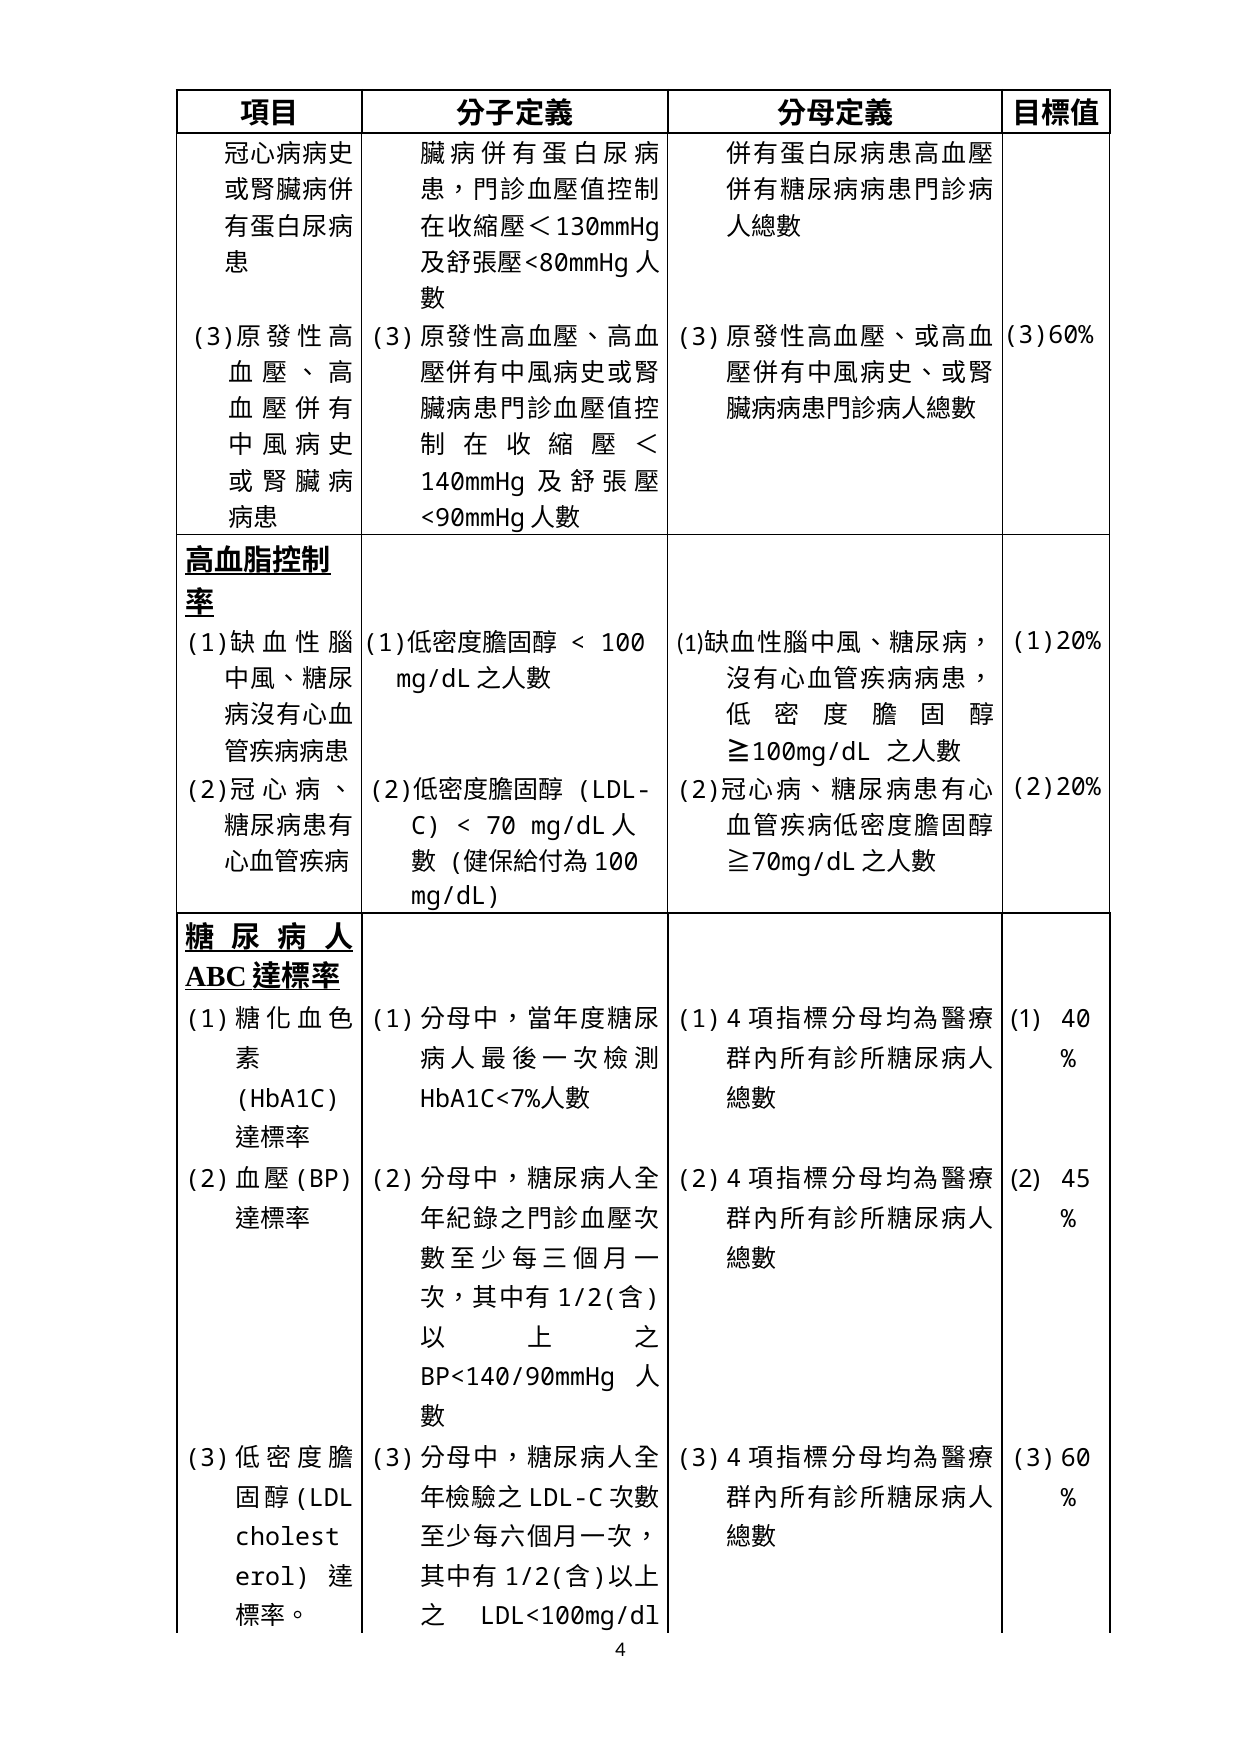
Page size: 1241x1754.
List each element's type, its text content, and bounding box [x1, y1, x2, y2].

table_cell 原發性高血壓、高血壓併有中風病史或腎臟病病患 [177, 315, 361, 534]
table_cell [1003, 535, 1109, 621]
table_cell [669, 914, 1001, 995]
table_cell 缺血性腦中風、糖尿病，沒有心血管疾病病患，低密度膽固醇≧100mg/dL 之人數 [668, 621, 1002, 767]
table_cell 原發性高血壓、高血壓併有中風病史或腎臟病患門診血壓值控制在收縮壓＜140mmHg及舒張壓<90mmHg人數 [362, 315, 667, 534]
table_header 分子定義 [363, 91, 667, 132]
table_cell 高血壓併有糖尿病或冠心病病史或腎臟病併有蛋白尿病患 [177, 134, 361, 315]
table_cell 冠心病、糖尿病患有心血管疾病低密度膽固醇≧70mg/dL之人數 [668, 768, 1002, 912]
table_cell 併有蛋白尿病患高血壓併有糖尿病病患門診病人總數 [668, 134, 1002, 315]
table_cell 4項指標分母均為醫療群內所有診所糖尿病人總數 [669, 995, 1001, 1154]
table_header 分母定義 [669, 91, 1001, 132]
table_header 項目 [178, 91, 361, 132]
table_cell 缺血性腦中風、糖尿病沒有心血管疾病病患 [177, 621, 361, 767]
table_cell 60% [1003, 1433, 1109, 1633]
table_cell [1003, 914, 1109, 995]
table_cell 低密度膽固醇(LDL cholesterol) 達標率。 [178, 1433, 361, 1633]
table_cell 4項指標分母均為醫療群內所有診所糖尿病人總數 [669, 1155, 1001, 1433]
table_cell 分母中，糖尿病人全年紀錄之門診血壓次數至少每三個月一次，其中有1/2(含)以上之BP<140/90mmHg人數 [363, 1155, 667, 1433]
table_cell 分母中，當年度糖尿病人最後一次檢測HbA1C<7%人數 [363, 995, 667, 1154]
table_cell [668, 535, 1002, 621]
table_cell 臟病併有蛋白尿病患，門診血壓值控制在收縮壓＜130mmHg及舒張壓<80mmHg人數 [362, 134, 667, 315]
table_cell 20% [1003, 768, 1109, 912]
table_header 目標值 [1003, 91, 1109, 132]
table_cell [362, 535, 667, 621]
table_cell 20% [1003, 621, 1109, 767]
table_cell 原發性高血壓、或高血壓併有中風病史、或腎臟病病患門診病人總數 [668, 315, 1002, 534]
table_cell 低密度膽固醇 (LDL-C) < 70 mg/dL人數 (健保給付為100 mg/dL) [362, 768, 667, 912]
table_cell 4項指標分母均為醫療群內所有診所糖尿病人總數 [669, 1433, 1001, 1633]
table_cell 高血脂控制率 [177, 535, 361, 621]
table_cell 糖化血色素(HbA1C) 達標率 [178, 995, 361, 1154]
table_cell 60% [1003, 315, 1109, 534]
table_cell 40% [1003, 995, 1109, 1154]
table_cell 45% [1003, 1155, 1109, 1433]
table_cell [363, 914, 667, 995]
table_cell [1003, 134, 1109, 315]
table_cell 糖尿病人ABC達標率 [178, 914, 361, 995]
table_cell 低密度膽固醇 < 100 mg/dL之人數 [362, 621, 667, 767]
table_cell 分母中，糖尿病人全年檢驗之LDL-C次數至少每六個月一次，其中有1/2(含)以上之LDL<100mg/dl人數 [363, 1433, 667, 1633]
table_cell 冠心病、糖尿病患有心血管疾病 [177, 768, 361, 912]
table_cell 血壓(BP)達標率 [178, 1155, 361, 1433]
